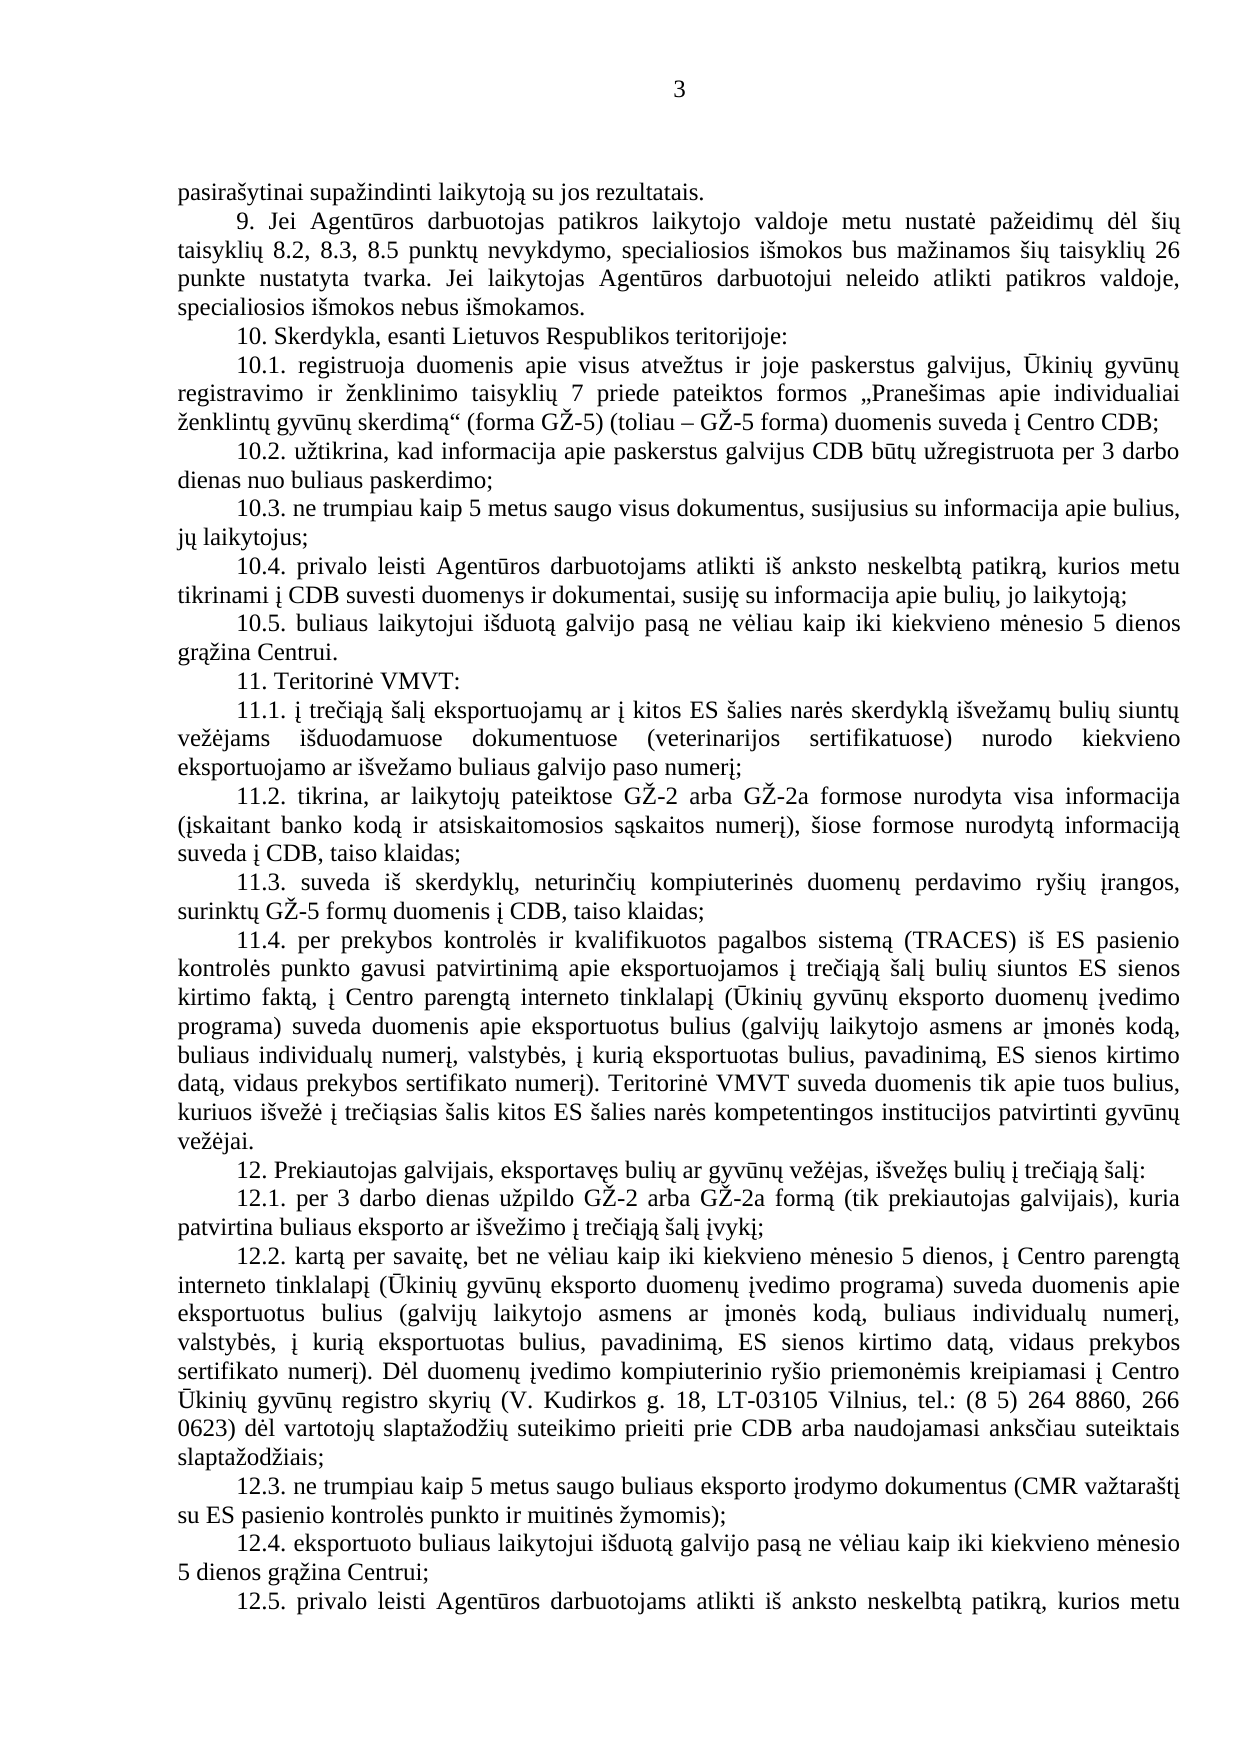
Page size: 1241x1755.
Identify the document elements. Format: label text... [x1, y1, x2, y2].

text 10.4. privalo leisti Agentūros darbuotojams atlikti iš anksto neskelbtą patikrą, kurios metu tikrinami į CDB suvesti duomenys ir dokumentai, susiję su informacija apie bulių, jo laikytoją; [177, 551, 1181, 608]
text 11. Teritorinė VMVT: [177, 666, 1181, 695]
text 12. Prekiautojas galvijais, eksportavęs bulių ar gyvūnų vežėjas, išvežęs bulių į trečiąją šalį: [177, 1155, 1181, 1183]
text pasirašytinai supažindinti laikytoją su jos rezultatais. [177, 177, 1181, 206]
text 11.2. tikrina, ar laikytojų pateiktose GŽ-2 arba GŽ-2a formose nurodyta visa informacija (įskaitant banko kodą ir atsiskaitomosios sąskaitos numerį), šiose formose nurodytą informaciją suveda į CDB, taiso klaidas; [177, 781, 1181, 867]
text 12.3. ne trumpiau kaip 5 metus saugo buliaus eksporto įrodymo dokumentus (CMR važtaraštį su ES pasienio kontrolės punkto ir muitinės žymomis); [177, 1471, 1181, 1528]
text 10.1. registruoja duomenis apie visus atvežtus ir joje paskerstus galvijus, Ūkinių gyvūnų registravimo ir ženklinimo taisyklių 7 priede pateiktos formos „Pranešimas apie individualiai ženklintų gyvūnų skerdimą“ (forma GŽ-5) (toliau – GŽ-5 forma) duomenis suveda į Centro CDB; [177, 350, 1181, 436]
text 12.5. privalo leisti Agentūros darbuotojams atlikti iš anksto neskelbtą patikrą, kurios metu [177, 1586, 1181, 1615]
text 9. Jei Agentūros darbuotojas patikros laikytojo valdoje metu nustatė pažeidimų dėl šių taisyklių 8.2, 8.3, 8.5 punktų nevykdymo, specialiosios išmokos bus mažinamos šių taisyklių 26 punkte nustatyta tvarka. Jei laikytojas Agentūros darbuotojui neleido atlikti patikros valdoje, specialiosios išmokos nebus išmokamos. [177, 206, 1181, 321]
text 11.4. per prekybos kontrolės ir kvalifikuotos pagalbos sistemą (TRACES) iš ES pasienio kontrolės punkto gavusi patvirtinimą apie eksportuojamos į trečiąją šalį bulių siuntos ES sienos kirtimo faktą, į Centro parengtą interneto tinklalapį (Ūkinių gyvūnų eksporto duomenų įvedimo programa) suveda duomenis apie eksportuotus bulius (galvijų laikytojo asmens ar įmonės kodą, buliaus individualų numerį, valstybės, į kurią eksportuotas bulius, pavadinimą, ES sienos kirtimo datą, vidaus prekybos sertifikato numerį). Teritorinė VMVT suveda duomenis tik apie tuos bulius, kuriuos išvežė į trečiąsias šalis kitos ES šalies narės kompetentingos institucijos patvirtinti gyvūnų vežėjai. [177, 925, 1181, 1155]
text 10.2. užtikrina, kad informacija apie paskerstus galvijus CDB būtų užregistruota per 3 darbo dienas nuo buliaus paskerdimo; [177, 436, 1181, 493]
text 11.3. suveda iš skerdyklų, neturinčių kompiuterinės duomenų perdavimo ryšių įrangos, surinktų GŽ-5 formų duomenis į CDB, taiso klaidas; [177, 867, 1181, 925]
text 12.2. kartą per savaitę, bet ne vėliau kaip iki kiekvieno mėnesio 5 dienos, į Centro parengtą interneto tinklalapį (Ūkinių gyvūnų eksporto duomenų įvedimo programa) suveda duomenis apie eksportuotus bulius (galvijų laikytojo asmens ar įmonės kodą, buliaus individualų numerį, valstybės, į kurią eksportuotas bulius, pavadinimą, ES sienos kirtimo datą, vidaus prekybos sertifikato numerį). Dėl duomenų įvedimo kompiuterinio ryšio priemonėmis kreipiamasi į Centro Ūkinių gyvūnų registro skyrių (V. Kudirkos g. 18, LT-03105 Vilnius, tel.: (8 5) 264 8860, 266 0623) dėl vartotojų slaptažodžių suteikimo prieiti prie CDB arba naudojamasi anksčiau suteiktais slaptažodžiais; [177, 1241, 1181, 1471]
text 12.1. per 3 darbo dienas užpildo GŽ-2 arba GŽ-2a formą (tik prekiautojas galvijais), kuria patvirtina buliaus eksporto ar išvežimo į trečiąją šalį įvykį; [177, 1183, 1181, 1241]
text 10.5. buliaus laikytojui išduotą galvijo pasą ne vėliau kaip iki kiekvieno mėnesio 5 dienos grąžina Centrui. [177, 608, 1181, 666]
text 10. Skerdykla, esanti Lietuvos Respublikos teritorijoje: [177, 321, 1181, 350]
text 12.4. eksportuoto buliaus laikytojui išduotą galvijo pasą ne vėliau kaip iki kiekvieno mėnesio 5 dienos grąžina Centrui; [177, 1528, 1181, 1586]
text 10.3. ne trumpiau kaip 5 metus saugo visus dokumentus, susijusius su informacija apie bulius, jų laikytojus; [177, 493, 1181, 551]
text 11.1. į trečiąją šalį eksportuojamų ar į kitos ES šalies narės skerdyklą išvežamų bulių siuntų vežėjams išduodamuose dokumentuose (veterinarijos sertifikatuose) nurodo kiekvieno eksportuojamo ar išvežamo buliaus galvijo paso numerį; [177, 695, 1181, 781]
